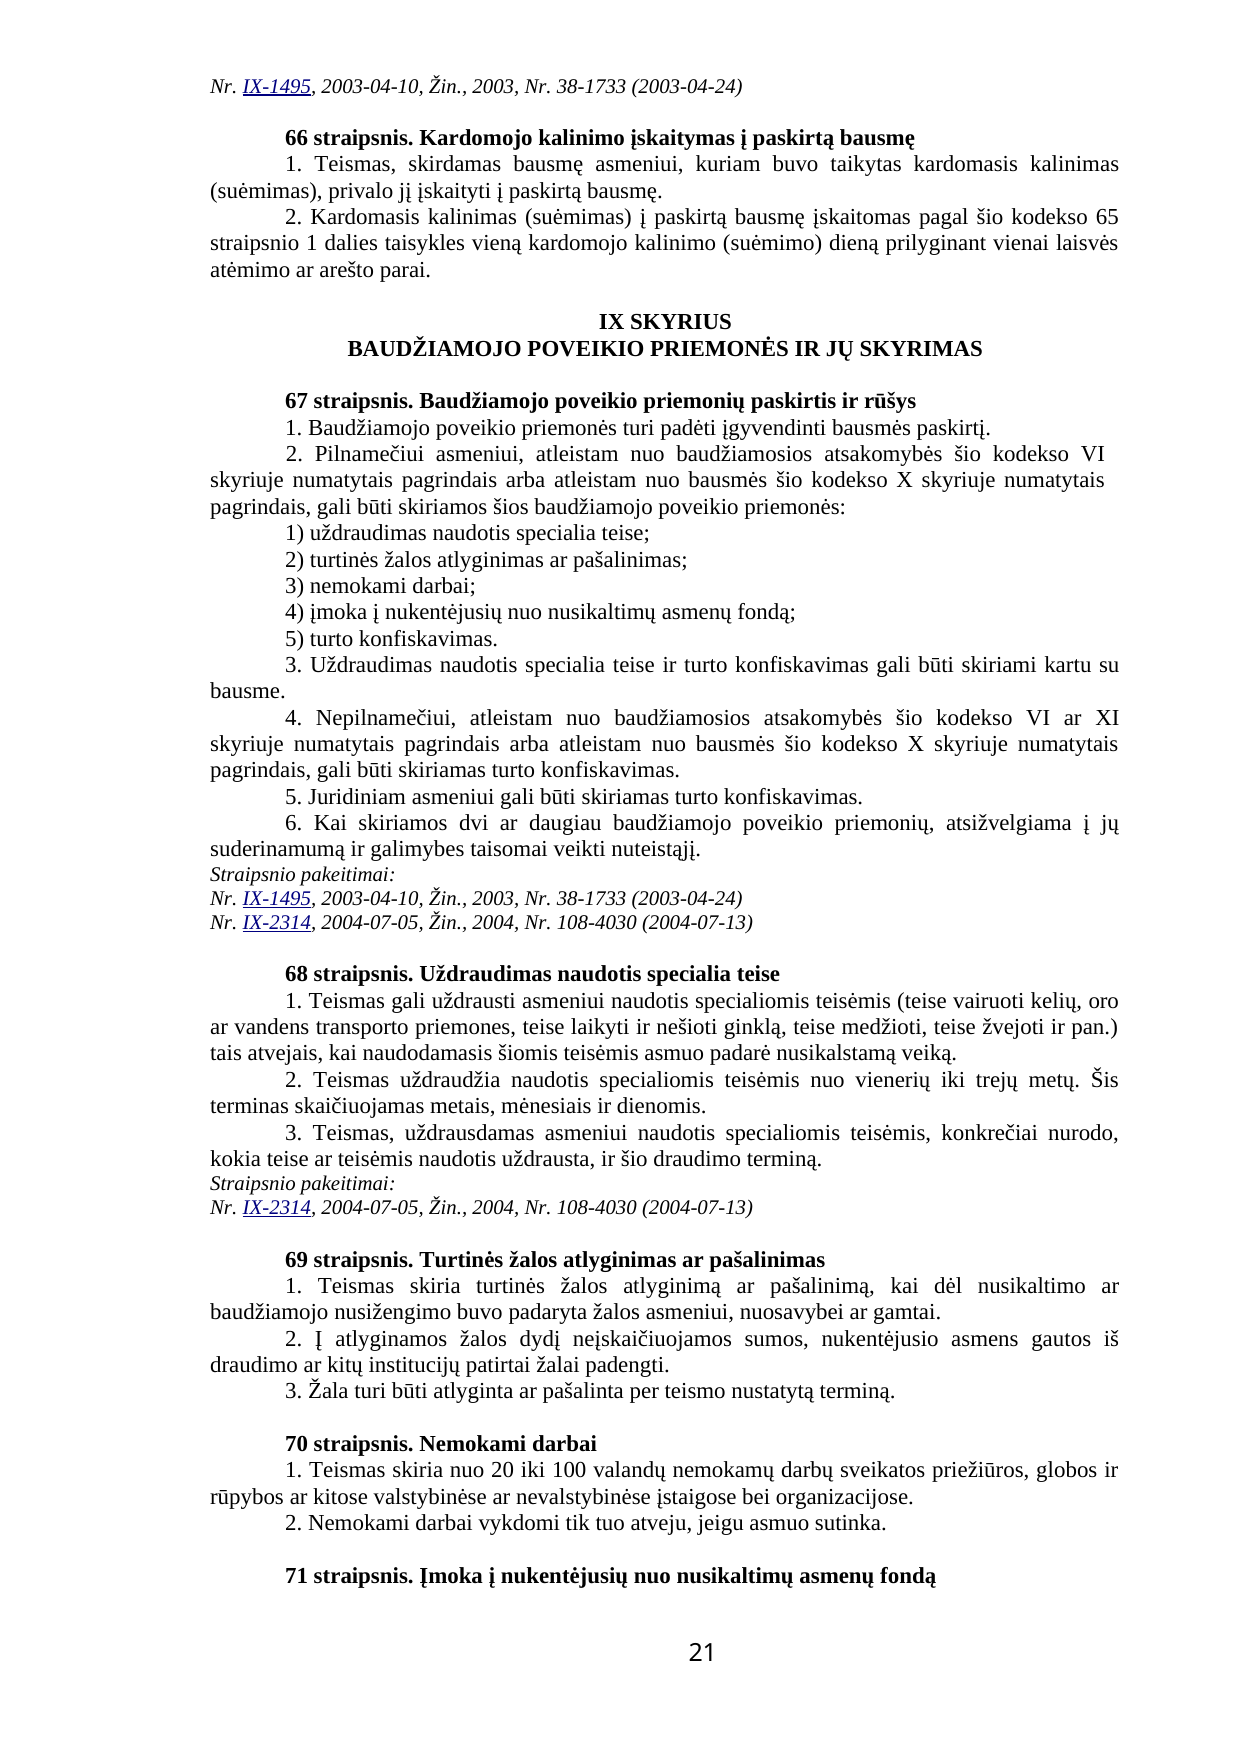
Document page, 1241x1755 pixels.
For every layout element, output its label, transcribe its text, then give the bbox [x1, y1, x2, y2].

text BAUDŽIAMOJO POVEIKIO PRIEMONĖS IR JŲ SKYRIMAS [210, 335, 1120, 361]
text Nr. IX-1495, 2003-04-10, Žin., 2003, Nr. 38-1733 (2003-04-24) [210, 886, 1120, 910]
text Straipsnio pakeitimai: [210, 862, 1120, 886]
text 1. Teismas gali uždrausti asmeniui naudotis specialiomis teisėmis (teise vairuoti kelių, oro ar vandens transporto priemones, teise laikyti ir nešioti ginklą, teise medžioti, teise žvejoti ir pan.) tais atvejais, kai naudodamasis šiomis teisėmis asmuo padarė nusikalstamą veiką. [210, 987, 1120, 1066]
text 1. Baudžiamojo poveikio priemonės turi padėti įgyvendinti bausmės paskirtį. [210, 414, 1120, 440]
text 2) turtinės žalos atlyginimas ar pašalinimas; [210, 546, 1120, 572]
text 3. Teismas, uždrausdamas asmeniui naudotis specialiomis teisėmis, konkrečiai nurodo, kokia teise ar teisėmis naudotis uždrausta, ir šio draudimo terminą. [210, 1118, 1120, 1171]
text 71 straipsnis. Įmoka į nukentėjusių nuo nusikaltimų asmenų fondą [210, 1562, 1120, 1588]
text 69 straipsnis. Turtinės žalos atlyginimas ar pašalinimas [210, 1246, 1120, 1272]
text 2. Teismas uždraudžia naudotis specialiomis teisėmis nuo vienerių iki trejų metų. Šis terminas skaičiuojamas metais, mėnesiais ir dienomis. [210, 1066, 1120, 1118]
text 5) turto konfiskavimas. [210, 625, 1120, 651]
text 1. Teismas skiria nuo 20 iki 100 valandų nemokamų darbų sveikatos priežiūros, globos ir rūpybos ar kitose valstybinėse ar nevalstybinėse įstaigose bei organizacijose. [210, 1457, 1120, 1509]
text 2. Nemokami darbai vykdomi tik tuo atveju, jeigu asmuo sutinka. [210, 1509, 1120, 1536]
text 1. Teismas skiria turtinės žalos atlyginimą ar pašalinimą, kai dėl nusikaltimo ar baudžiamojo nusižengimo buvo padaryta žalos asmeniui, nuosavybei ar gamtai. [210, 1272, 1120, 1325]
text 66 straipsnis. Kardomojo kalinimo įskaitymas į paskirtą bausmę [210, 124, 1120, 150]
text 3. Uždraudimas naudotis specialia teise ir turto konfiskavimas gali būti skiriami kartu su bausme. [210, 651, 1120, 704]
text 68 straipsnis. Uždraudimas naudotis specialia teise [210, 960, 1120, 987]
text 1. Teismas, skirdamas bausmę asmeniui, kuriam buvo taikytas kardomasis kalinimas (suėmimas), privalo jį įskaityti į paskirtą bausmę. [210, 150, 1120, 203]
text 6. Kai skiriamos dvi ar daugiau baudžiamojo poveikio priemonių, atsižvelgiama į jų suderinamumą ir galimybes taisomai veikti nuteistąjį. [210, 809, 1120, 862]
text 67 straipsnis. Baudžiamojo poveikio priemonių paskirtis ir rūšys [210, 387, 1120, 414]
text 2. Į atlyginamos žalos dydį neįskaičiuojamos sumos, nukentėjusio asmens gautos iš draudimo ar kitų institucijų patirtai žalai padengti. [210, 1325, 1120, 1377]
text Nr. IX-2314, 2004-07-05, Žin., 2004, Nr. 108-4030 (2004-07-13) [210, 1195, 1120, 1219]
text 4. Nepilnamečiui, atleistam nuo baudžiamosios atsakomybės šio kodekso VI ar XI skyriuje numatytais pagrindais arba atleistam nuo bausmės šio kodekso X skyriuje numatytais pagrindais, gali būti skiriamas turto konfiskavimas. [210, 704, 1120, 783]
text Nr. IX-2314, 2004-07-05, Žin., 2004, Nr. 108-4030 (2004-07-13) [210, 910, 1120, 934]
text 2. Kardomasis kalinimas (suėmimas) į paskirtą bausmę įskaitomas pagal šio kodekso 65 straipsnio 1 dalies taisykles vieną kardomojo kalinimo (suėmimo) dieną prilyginant vienai laisvės atėmimo ar arešto parai. [210, 203, 1120, 282]
text 3. Žala turi būti atlyginta ar pašalinta per teismo nustatytą terminą. [210, 1377, 1120, 1404]
text Nr. IX-1495, 2003-04-10, Žin., 2003, Nr. 38-1733 (2003-04-24) [210, 73, 1120, 98]
text 5. Juridiniam asmeniui gali būti skiriamas turto konfiskavimas. [210, 783, 1120, 809]
text Straipsnio pakeitimai: [210, 1171, 1120, 1195]
text 4) įmoka į nukentėjusių nuo nusikaltimų asmenų fondą; [210, 598, 1120, 625]
text 70 straipsnis. Nemokami darbai [210, 1430, 1120, 1457]
subtitle IX SKYRIUS [210, 308, 1120, 335]
text 3) nemokami darbai; [210, 572, 1120, 598]
text 1) uždraudimas naudotis specialia teise; [210, 519, 1120, 546]
text 2. Pilnamečiui asmeniui, atleistam nuo baudžiamosios atsakomybės šio kodekso VI skyriuje numatytais pagrindais arba atleistam nuo bausmės šio kodekso X skyriuje numatytais pagrindais, gali būti skiriamos šios baudžiamojo poveikio priemonės: [210, 440, 1106, 519]
